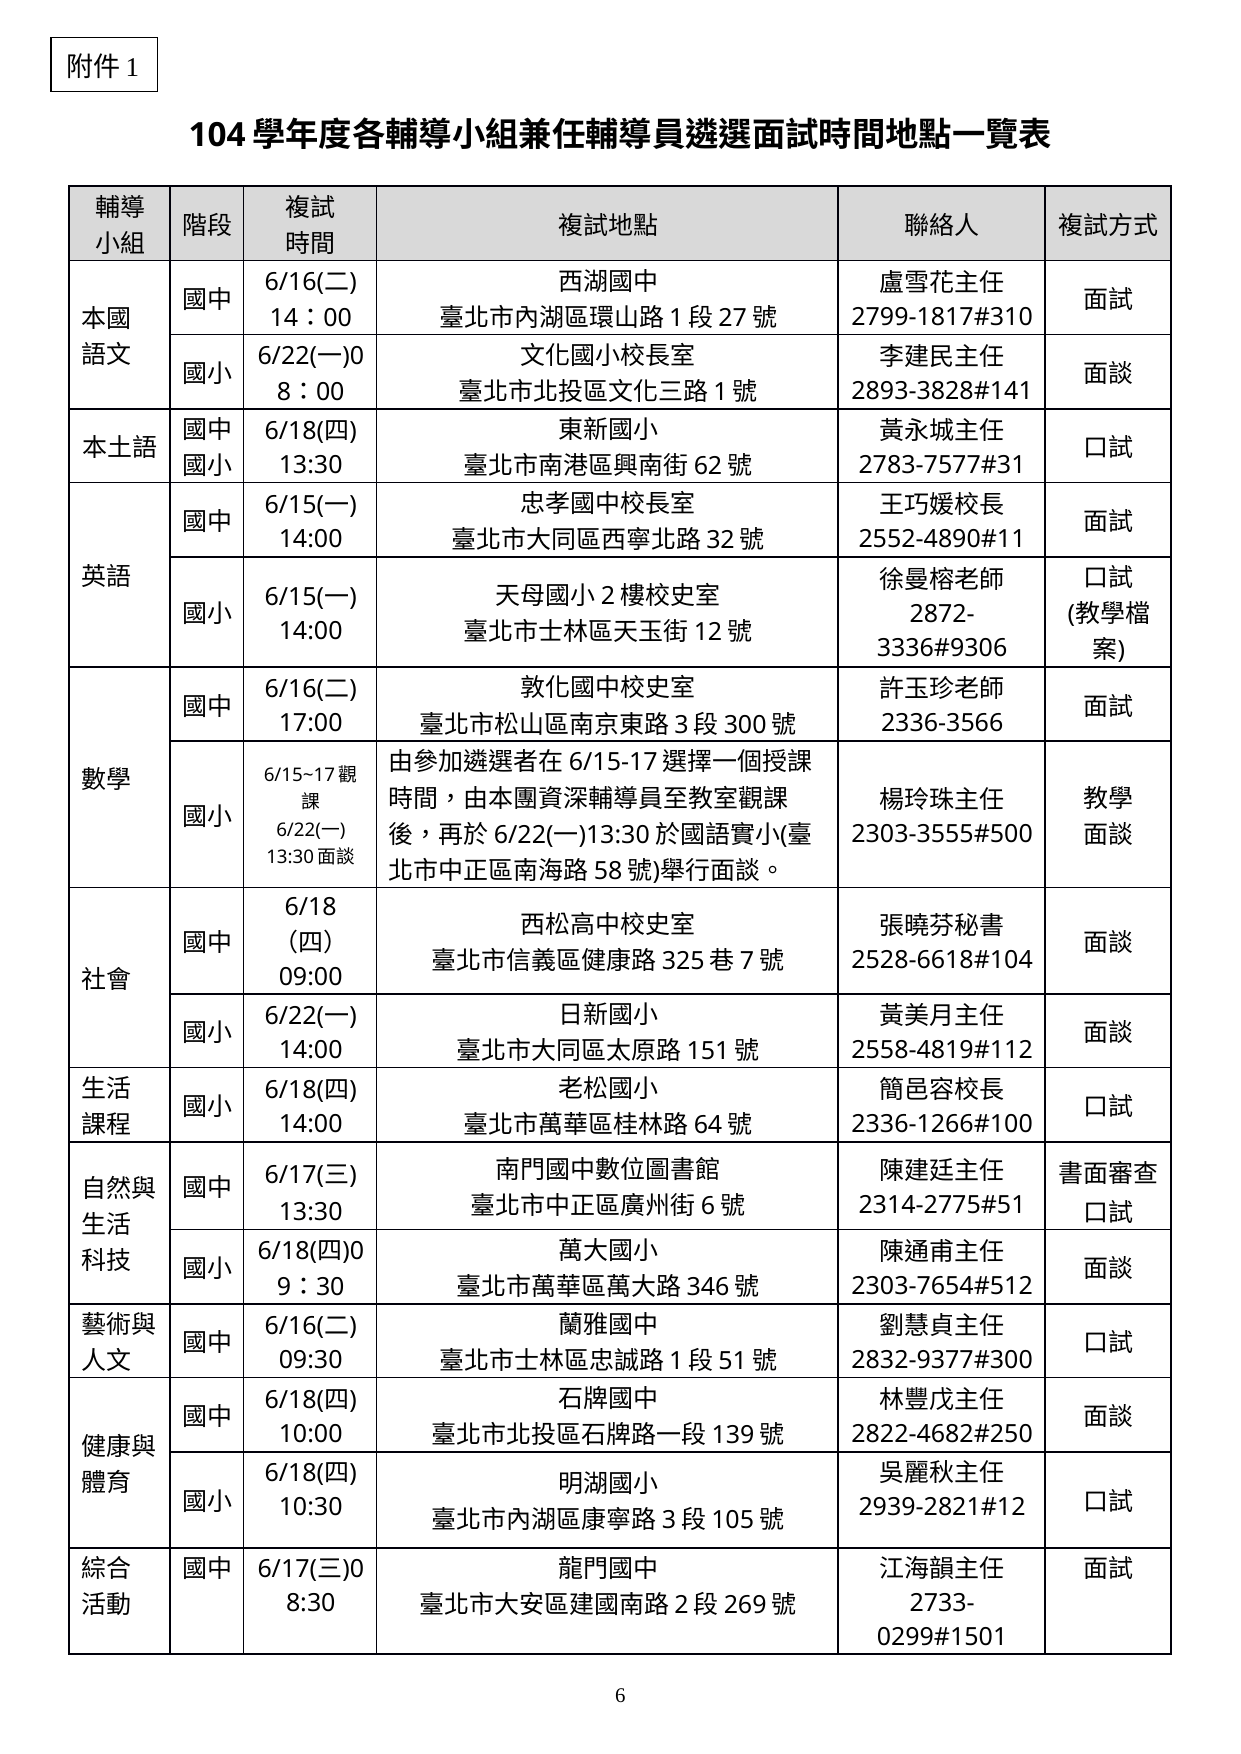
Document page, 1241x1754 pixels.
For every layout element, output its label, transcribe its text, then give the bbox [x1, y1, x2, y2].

table_header 階段 [171, 187, 243, 260]
table_cell 6/15(一) 14:00 [244, 483, 376, 556]
table_cell 簡邑容校長 2336-1266#100 [839, 1068, 1044, 1141]
table_cell 數學 [70, 668, 169, 887]
table_header 複試地點 [377, 187, 837, 260]
table_cell 國中 [171, 1549, 243, 1653]
table_cell 面試 [1046, 1549, 1170, 1653]
table_cell 國小 [171, 335, 243, 408]
table_cell 忠孝國中校長室 臺北市大同區西寧北路32號 [377, 483, 837, 556]
table_cell 劉慧貞主任 2832-9377#300 [839, 1305, 1044, 1377]
table_cell 綜合 活動 [70, 1549, 169, 1653]
table_cell 面試 [1046, 483, 1170, 556]
table_cell 面談 [1046, 1230, 1170, 1303]
table_cell 藝術與人文 [70, 1305, 169, 1377]
table_cell 6/18(四) 10:00 [244, 1378, 376, 1451]
table_cell 西松高中校史室 臺北市信義區健康路325巷7號 [377, 888, 837, 993]
table_cell 南門國中數位圖書館 臺北市中正區廣州街6號 [377, 1143, 837, 1229]
table_cell 西湖國中 臺北市內湖區環山路1段27號 [377, 261, 837, 334]
table_cell 健康與體育 [70, 1378, 169, 1547]
table_cell 6/18(四)09：30 [244, 1230, 376, 1303]
table_header 複試 時間 [244, 187, 376, 260]
table_cell 口試 [1046, 1305, 1170, 1377]
table_cell 面談 [1046, 888, 1170, 993]
table_header 聯絡人 [839, 187, 1044, 260]
table_cell 敦化國中校史室 臺北市松山區南京東路3段300號 [377, 668, 837, 740]
table_cell 國小 [171, 1230, 243, 1303]
table_cell 6/22(一)08：00 [244, 335, 376, 408]
table_cell 本土語 [70, 410, 169, 482]
table_cell 日新國小 臺北市大同區太原路151號 [377, 995, 837, 1067]
table_cell 文化國小校長室 臺北市北投區文化三路1號 [377, 335, 837, 408]
table_header 輔導 小組 [70, 187, 169, 260]
table_cell 口試 [1046, 1453, 1170, 1547]
table_cell 國小 [171, 742, 243, 887]
table_cell 國中 國小 [171, 410, 243, 482]
text 附件1 [66, 45, 143, 84]
table_cell 由參加遴選者在6/15-17選擇一個授課時間，由本團資深輔導員至教室觀課後，再於6/22(一)13:30於國語實小(臺北市中正區南海路58號)舉行面談。 [377, 742, 837, 887]
table_header 複試方式 [1046, 187, 1170, 260]
table_cell 許玉珍老師 2336-3566 [839, 668, 1044, 740]
table_cell 6/15(一) 14:00 [244, 558, 376, 666]
table_cell 林豐戊主任 2822-4682#250 [839, 1378, 1044, 1451]
table_cell 東新國小 臺北市南港區興南街62號 [377, 410, 837, 482]
table_cell 國中 [171, 261, 243, 334]
table_cell 楊玲珠主任 2303-3555#500 [839, 742, 1044, 887]
table_cell 國中 [171, 1305, 243, 1377]
table_cell 口試 [1046, 410, 1170, 482]
table_cell 6/18(四) 10:30 [244, 1453, 376, 1547]
table_cell 盧雪花主任 2799-1817#310 [839, 261, 1044, 334]
table_cell 6/18(四) 14:00 [244, 1068, 376, 1141]
table_cell 口試 (教學檔案) [1046, 558, 1170, 666]
table_cell 6/18(四) 13:30 [244, 410, 376, 482]
table_cell 陳通甫主任 2303-7654#512 [839, 1230, 1044, 1303]
table_cell 國中 [171, 888, 243, 993]
table_cell 生活 課程 [70, 1068, 169, 1141]
table_cell 國小 [171, 995, 243, 1067]
table_cell 6/17(三) 13:30 [244, 1143, 376, 1229]
table_cell 龍門國中 臺北市大安區建國南路2段269號 [377, 1549, 837, 1653]
table_cell 國中 [171, 483, 243, 556]
table_cell 陳建廷主任 2314-2775#51 [839, 1143, 1044, 1229]
table_cell 6/16(二) 14：00 [244, 261, 376, 334]
table_cell 6/17(三)08:30 [244, 1549, 376, 1653]
table_cell 社會 [70, 888, 169, 1067]
table_cell 面談 [1046, 335, 1170, 408]
table_cell 國中 [171, 1378, 243, 1451]
table_cell 國中 [171, 1143, 243, 1229]
table_cell 江海韻主任 2733-0299#1501 [839, 1549, 1044, 1653]
table_cell 張曉芬秘書 2528-6618#104 [839, 888, 1044, 993]
table_cell 國小 [171, 558, 243, 666]
table_cell 黃美月主任 2558-4819#112 [839, 995, 1044, 1067]
table_cell 6/18（四） 09:00 [244, 888, 376, 993]
table_cell 面談 [1046, 995, 1170, 1067]
table_cell 萬大國小 臺北市萬華區萬大路346號 [377, 1230, 837, 1303]
table_cell 6/16(二) 17:00 [244, 668, 376, 740]
table_cell 英語 [70, 483, 169, 666]
table_cell 面試 [1046, 261, 1170, 334]
table_cell 面試 [1046, 668, 1170, 740]
table_cell 6/16(二) 09:30 [244, 1305, 376, 1377]
table_cell 口試 [1046, 1068, 1170, 1141]
table_cell 教學 面談 [1046, 742, 1170, 887]
table_cell 國中 [171, 668, 243, 740]
table_cell 國小 [171, 1068, 243, 1141]
table_cell 李建民主任 2893-3828#141 [839, 335, 1044, 408]
table_cell 明湖國小 臺北市內湖區康寧路3段105號 [377, 1453, 837, 1547]
table_cell 書面審查 口試 [1046, 1143, 1170, 1229]
table_cell 本國 語文 [70, 261, 169, 408]
text 104學年度各輔導小組兼任輔導員遴選面試時間地點一覽表 [106, 106, 1134, 156]
table_cell 老松國小 臺北市萬華區桂林路64號 [377, 1068, 837, 1141]
table_cell 蘭雅國中 臺北市士林區忠誠路1段51號 [377, 1305, 837, 1377]
table_cell 石牌國中 臺北市北投區石牌路一段139號 [377, 1378, 837, 1451]
table_cell 自然與生活 科技 [70, 1143, 169, 1303]
table_cell 6/15~17觀課 6/22(一) 13:30面談 [244, 742, 376, 887]
table_cell 吳麗秋主任 2939-2821#12 [839, 1453, 1044, 1547]
table_cell 6/22(一) 14:00 [244, 995, 376, 1067]
table_cell 王巧媛校長 2552-4890#11 [839, 483, 1044, 556]
table_cell 天母國小2樓校史室 臺北市士林區天玉街12號 [377, 558, 837, 666]
table_cell 面談 [1046, 1378, 1170, 1451]
table_cell 徐曼榕老師 2872-3336#9306 [839, 558, 1044, 666]
table_cell 國小 [171, 1453, 243, 1547]
table_cell 黃永城主任 2783-7577#31 [839, 410, 1044, 482]
